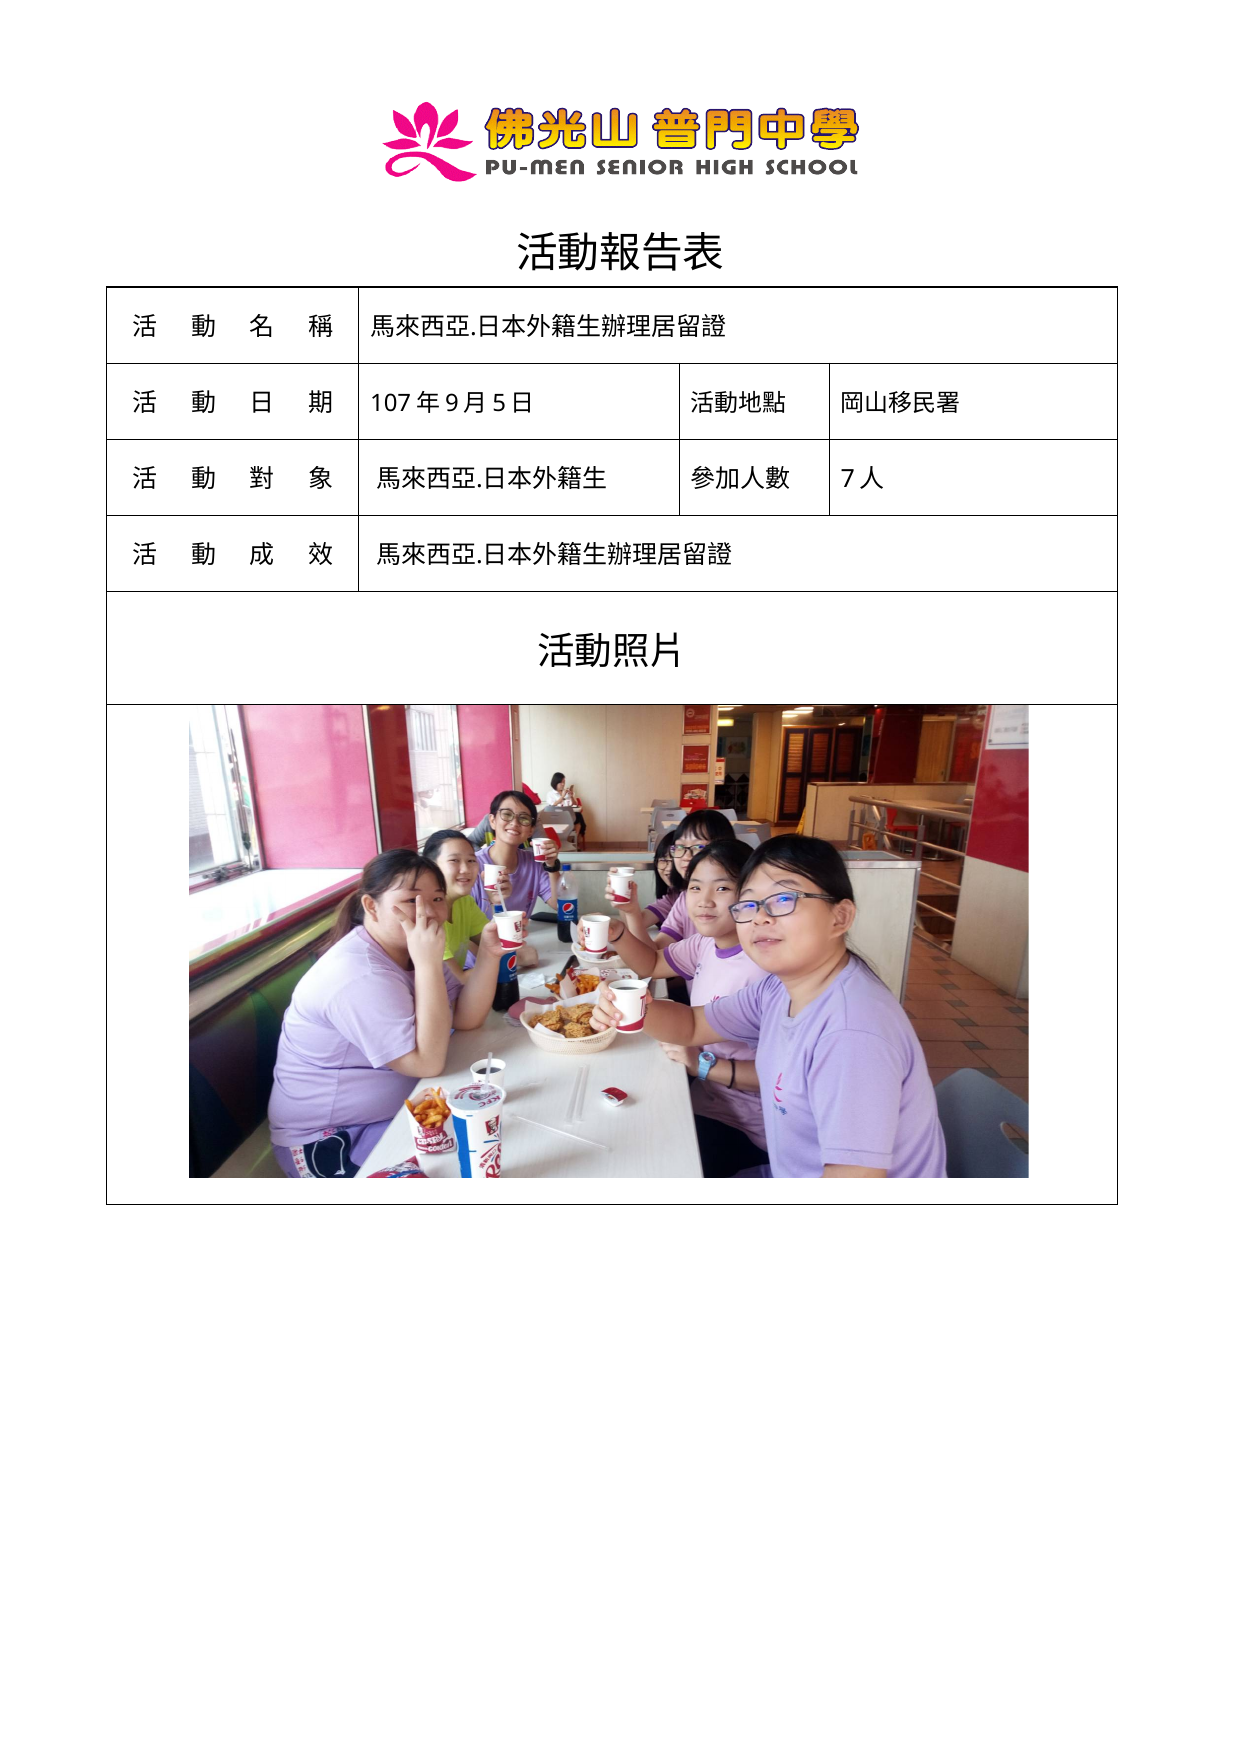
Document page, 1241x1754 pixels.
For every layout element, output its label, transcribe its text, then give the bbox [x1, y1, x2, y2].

table_cell 馬來西亞.日本外籍生辦理居留證 [359, 516, 1117, 591]
picture [189, 705, 1029, 1178]
table_cell 活動地點 [680, 364, 829, 438]
text 活動報告表 [118, 211, 1122, 286]
picture [378, 98, 862, 185]
table_cell 參加人數 [680, 440, 829, 514]
table_cell 活動照片 [107, 592, 1117, 704]
table_header 馬來西亞.日本外籍生辦理居留證 [359, 288, 1117, 362]
table_cell 馬來西亞.日本外籍生 [359, 440, 679, 514]
table_cell 活動成效 [107, 516, 358, 591]
table_cell 7人 [830, 440, 1117, 514]
table_cell 活動對象 [107, 440, 358, 514]
table_cell [107, 705, 1117, 1204]
table_cell 活動日期 [107, 364, 358, 438]
table_header 活動名稱 [107, 288, 358, 362]
table_cell 岡山移民署 [830, 364, 1117, 438]
table_cell 107年9月5日 [359, 364, 679, 438]
